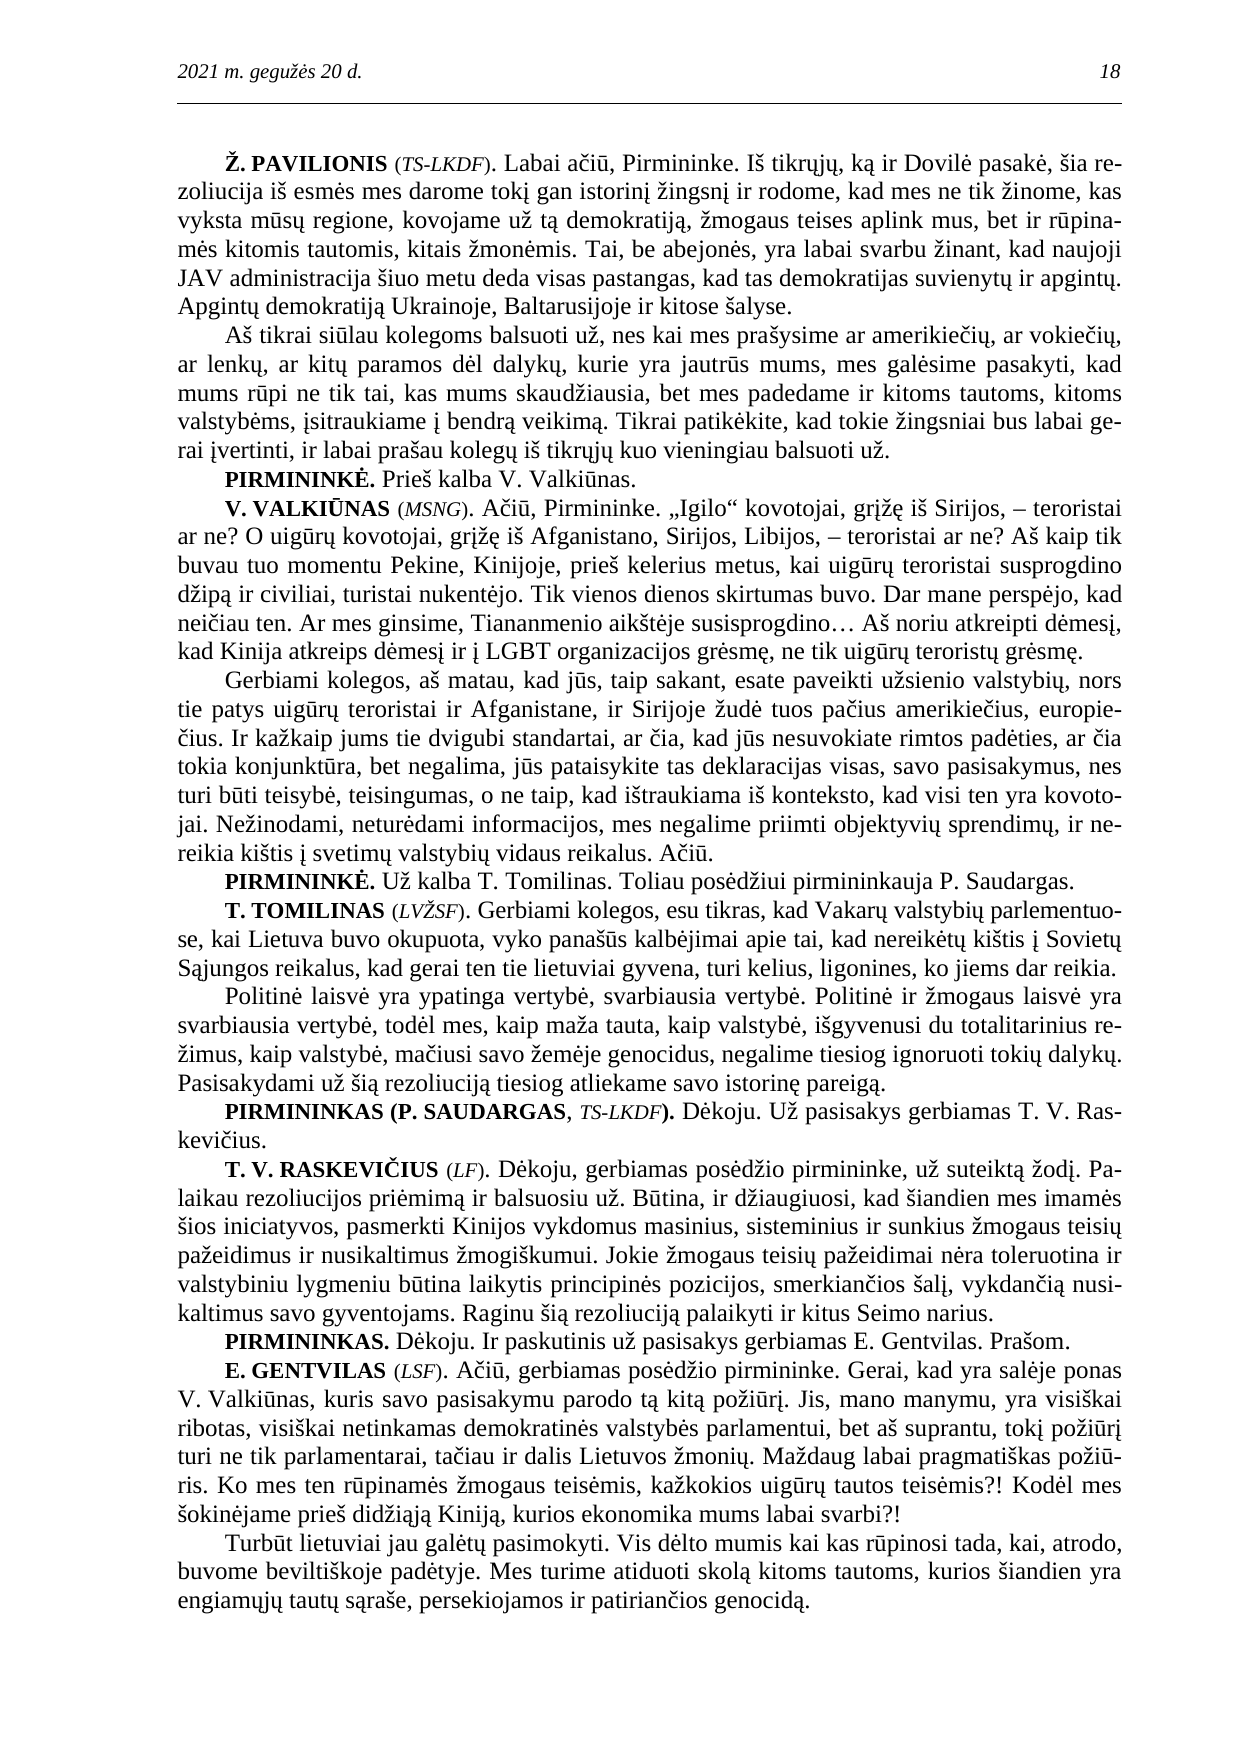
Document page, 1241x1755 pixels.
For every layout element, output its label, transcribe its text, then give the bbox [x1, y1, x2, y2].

text PIRMININKAS. Dė­ko­ju. Ir pas­ku­ti­nis už pa­si­sa­kys ger­bia­mas E. Gent­vi­las. Pra­šom. [177, 1326, 1122, 1355]
text Ž. PAVILIONIS (TS-LKDF). La­bai ačiū, Pir­mi­nin­ke. Iš tik­rų­jų, ką ir Do­vi­lė pa­sa­kė, šia re­zo­liu­ci­ja iš es­mės mes da­ro­me to­kį gan is­to­ri­nį žings­nį ir ro­do­me, kad mes ne tik ži­no­me, kas vyks­ta mū­sų re­gio­ne, ko­vo­ja­me už tą de­mo­kra­tiją, žmo­gaus tei­ses ap­link mus, bet ir rū­pi­na­mės ki­to­mis tau­to­mis, ki­tais žmo­nė­mis. Tai, be abe­jo­nės, yra la­bai svar­bu ži­nant, kad nau­jo­ji JAV ad­mi­nist­ra­ci­ja šiuo me­tu de­da vi­sas pa­stan­gas, kad tas de­mo­kra­tijas su­vie­ny­tų ir ap­gin­tų. Ap­gin­tų de­mo­kra­tiją Uk­rai­no­je, Bal­ta­ru­si­jo­je ir ki­to­se ša­ly­se. [177, 148, 1122, 320]
text Po­li­ti­nė lais­vė yra ypa­tin­ga ver­ty­bė, svar­biau­sia ver­ty­bė. Po­li­ti­nė ir žmo­gaus lais­vė yra svar­biau­sia ver­ty­bė, to­dėl mes, kaip ma­ža tau­ta, kaip vals­ty­bė, iš­gy­ve­nu­si du to­ta­li­ta­ri­nius re­ži­mus, kaip vals­ty­bė, ma­čiu­si sa­vo že­mė­je ge­no­ci­dus, ne­ga­li­me tie­siog ig­no­ruo­ti to­kių da­ly­kų. Pa­si­sa­ky­da­mi už šią re­zo­liu­ci­ją tie­siog at­lie­ka­me sa­vo is­to­ri­nę pa­rei­gą. [177, 981, 1122, 1096]
text T. TOMILINAS (LVŽSF). Ger­bia­mi ko­le­gos, esu tik­ras, kad Va­ka­rų vals­ty­bių par­le­men­tuo­se, kai Lie­tu­va bu­vo oku­puo­ta, vy­ko pa­na­šūs kal­bė­ji­mai apie tai, kad ne­rei­kė­tų kiš­tis į So­vie­tų Są­jun­gos rei­ka­lus, kad ge­rai ten tie lie­tu­viai gy­ve­na, tu­ri ke­lius, li­go­ni­nes, ko jiems dar rei­kia. [177, 895, 1122, 981]
text PIRMININKĖ. Prieš kal­ba V. Val­kiū­nas. [177, 464, 1122, 493]
text E. GENTVILAS (LSF). Ačiū, ger­bia­mas po­sė­džio pir­mi­nin­ke. Ge­rai, kad yra sa­lė­je po­nas V. Val­kiū­nas, ku­ris sa­vo pa­si­sa­ky­mu pa­ro­do tą ki­tą po­žiū­rį. Jis, ma­no ma­ny­mu, yra vi­siš­kai ri­bo­tas, vi­siš­kai ne­tin­ka­mas de­mo­kra­tinės vals­ty­bės par­la­men­tui, bet aš su­pran­tu, to­kį po­žiū­rį tu­ri ne tik par­la­men­ta­rai, ta­čiau ir da­lis Lie­tu­vos žmo­nių. Maž­daug la­bai prag­ma­tiš­kas po­žiū­ris. Ko mes ten rū­pi­na­mės žmo­gaus tei­sė­mis, kaž­ko­kios ui­gū­rų tau­tos tei­sė­mis?! Ko­dėl mes šo­ki­nė­ja­me prieš di­dži­ą­ją Ki­ni­ją, ku­rios eko­no­mi­ka mums la­bai svar­bi?! [177, 1355, 1122, 1528]
text Ger­bia­mi ko­le­gos, aš ma­tau, kad jūs, taip sa­kant, esa­te pa­veik­ti už­sie­nio vals­ty­bių, nors tie pa­tys ui­gū­rų te­ro­ris­tai ir Af­ga­nis­ta­ne, ir Si­ri­jo­je žu­dė tuos pa­čius ame­ri­kie­čius, eu­ro­pie­čius. Ir kaž­kaip jums tie dvi­gu­bi stan­dar­tai, ar čia, kad jūs ne­su­vo­kia­te rim­tos pa­dė­ties, ar čia to­kia kon­junk­tū­ra, bet ne­ga­li­ma, jūs pa­tai­sy­ki­te tas de­kla­ra­ci­jas vi­sas, sa­vo pa­si­sa­ky­mus, nes tu­ri bū­ti tei­sy­bė, tei­sin­gu­mas, o ne taip, kad iš­trau­kia­ma iš kon­teks­to, kad vi­si ten yra ko­vo­to­jai. Ne­ži­no­da­mi, ne­tu­rė­da­mi in­for­ma­ci­jos, mes ne­ga­li­me pri­im­ti ob­jek­ty­vių spren­di­mų, ir ne­rei­kia kiš­tis į sve­ti­mų vals­ty­bių vi­daus rei­ka­lus. Ačiū. [177, 665, 1122, 866]
text Tur­būt lie­tu­viai jau ga­lė­tų pa­si­mo­ky­ti. Vis dėl­to mu­mis kai kas rū­pi­no­si ta­da, kai, at­ro­do, bu­vo­me be­vil­tiš­ko­je pa­dė­ty­je. Mes tu­ri­me ati­duo­ti sko­lą ki­toms tau­toms, ku­rios šian­dien yra en­gia­mų­jų tau­tų są­ra­še, per­se­kio­ja­mos ir pa­ti­rian­čios ge­no­ci­dą. [177, 1528, 1122, 1614]
text PIRMININKAS (P. SAUDARGAS, TS-LKDF). Dė­ko­ju. Už pa­si­sa­kys ger­bia­mas T. V. Ras­ke­vi­čius. [177, 1096, 1122, 1154]
text V. VALKIŪNAS (MSNG). Ačiū, Pir­mi­nin­ke. „Igilo“ ko­vo­to­jai, grį­žę iš Si­ri­jos, – te­ro­ris­tai ar ne? O ui­gū­rų ko­vo­to­jai, grį­žę iš Af­ga­nis­ta­no, Si­ri­jos, Li­bi­jos, – te­ro­ris­tai ar ne? Aš kaip tik bu­vau tuo mo­men­tu Pe­ki­ne, Ki­ni­jo­je, prieš ke­le­rius me­tus, kai ui­gū­rų te­ro­ris­tai su­sprog­di­no dži­pą ir ci­vi­liai, tu­ris­tai nu­ken­tė­jo. Tik vie­nos die­nos skir­tu­mas bu­vo. Dar ma­ne per­spė­jo, kad ne­ičiau ten. Ar mes gin­si­me, Tia­nan­me­nio aikš­tė­je su­si­sprog­di­no… Aš no­riu at­kreip­ti dė­me­sį, kad Ki­ni­ja at­kreips dė­me­sį ir į LGBT or­ga­ni­za­ci­jos grės­mę, ne tik ui­gū­rų te­ro­ris­tų grės­mę. [177, 493, 1122, 665]
text Aš tik­rai siū­lau ko­le­goms bal­suo­ti už, nes kai mes pra­šy­si­me ar ame­ri­kie­čių, ar vo­kie­čių, ar len­kų, ar ki­tų pa­ra­mos dėl da­ly­kų, ku­rie yra jaut­rūs mums, mes ga­lė­si­me pa­sa­ky­ti, kad mums rū­pi ne tik tai, kas mums skau­džiau­sia, bet mes pa­de­da­me ir ki­toms tau­toms, ki­toms vals­ty­bėms, įsi­trau­kia­me į ben­drą vei­ki­mą. Tik­rai pa­ti­kė­ki­te, kad to­kie žings­niai bus la­bai ge­rai įver­tin­ti, ir la­bai pra­šau ko­le­gų iš tik­rų­jų kuo vie­nin­giau bal­suo­ti už. [177, 320, 1122, 464]
text PIRMININKĖ. Už kal­ba T. To­mi­li­nas. To­liau po­sė­džiui pir­mi­nin­kau­ja P. Sau­dar­gas. [177, 866, 1122, 895]
text T. V. RASKEVIČIUS (LF). Dė­ko­ju, ger­bia­mas po­sė­džio pir­mi­nin­ke, už su­teik­tą žo­dį. Pa­lai­kau re­zo­liu­ci­jos pri­ėmi­mą ir bal­suo­siu už. Bū­ti­na, ir džiau­giuo­si, kad šian­dien mes ima­mės šios ini­cia­ty­vos, pa­smerk­ti Ki­ni­jos vyk­do­mus ma­si­nius, sis­te­mi­nius ir sun­kius žmo­gaus tei­sių pa­žei­di­mus ir nu­si­kal­ti­mus žmo­giš­ku­mui. Jo­kie žmo­gaus tei­sių pa­žei­di­mai nė­ra to­le­ruo­ti­na ir vals­ty­bi­niu lyg­me­niu bū­ti­na lai­ky­tis prin­ci­pi­nės po­zi­ci­jos, smer­kian­čios ša­lį, vyk­dan­čią nu­si­kal­ti­mus sa­vo gy­ven­to­jams. Ra­gi­nu šią re­zo­liu­ci­ją pa­lai­ky­ti ir ki­tus Sei­mo na­rius. [177, 1154, 1122, 1326]
